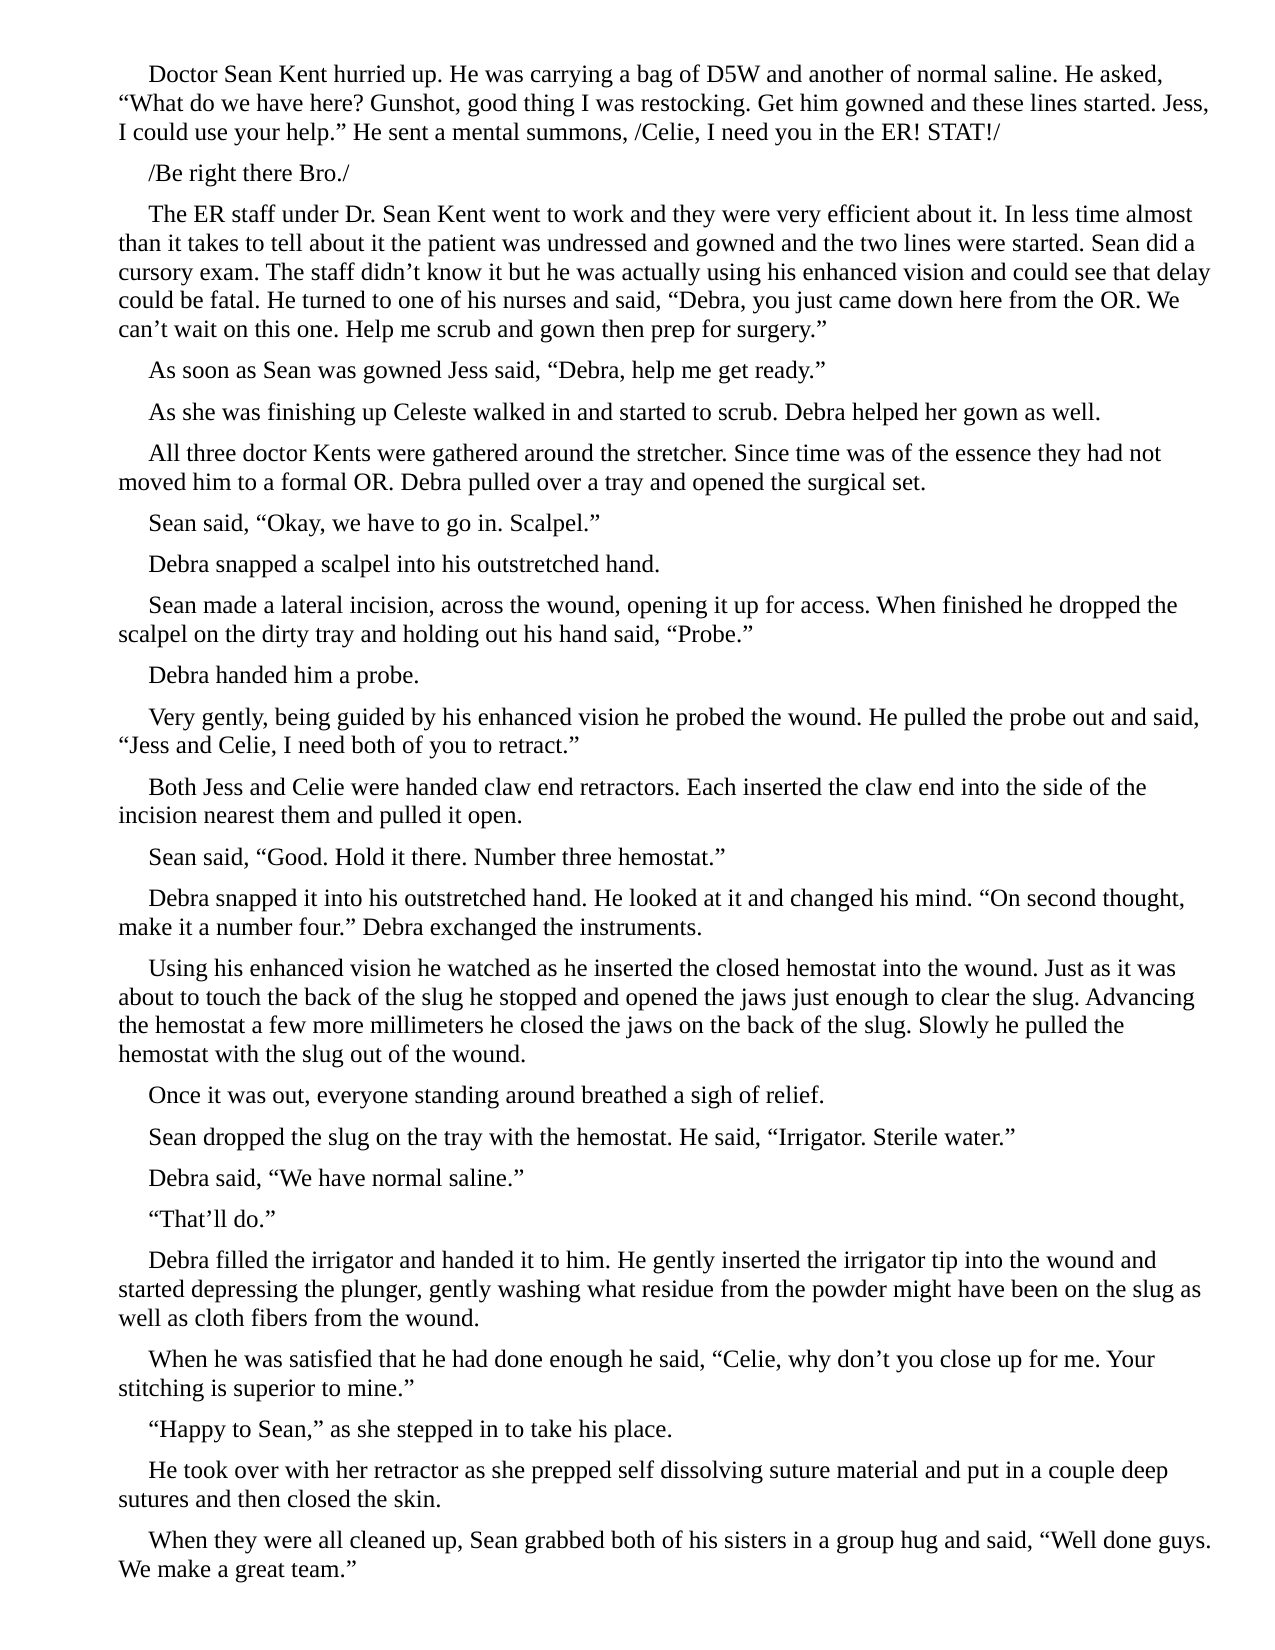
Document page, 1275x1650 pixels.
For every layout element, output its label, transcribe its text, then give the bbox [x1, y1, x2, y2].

text As soon as Sean was gowned Jess said, “Debra, help me get ready.” [118, 355, 1216, 384]
text Using his enhanced vision he watched as he inserted the closed hemostat into the wound. Just as it was about to touch the back of the slug he stopped and opened the jaws just enough to clear the slug. Advancing the hemostat a few more millimeters he closed the jaws on the back of the slug. Slowly he pulled the hemostat with the slug out of the wound. [118, 953, 1216, 1068]
text As she was finishing up Celeste walked in and started to scrub. Debra helped her gown as well. [118, 397, 1216, 425]
text Both Jess and Celie were handed claw end retractors. Each inserted the claw end into the side of the incision nearest them and pulled it open. [118, 772, 1216, 829]
text When they were all cleaned up, Sean grabbed both of his sisters in a group hug and said, “Well done guys. We make a great team.” [118, 1525, 1216, 1583]
text All three doctor Kents were gathered around the stretcher. Since time was of the essence they had not moved him to a formal OR. Debra pulled over a tray and opened the surgical set. [118, 438, 1216, 495]
text Debra said, “We have normal saline.” [118, 1163, 1216, 1192]
text “Happy to Sean,” as she stepped in to take his place. [118, 1414, 1216, 1443]
text Once it was out, everyone standing around breathed a sigh of relief. [118, 1080, 1216, 1109]
text He took over with her retractor as she prepped self dissolving suture material and put in a couple deep sutures and then closed the skin. [118, 1455, 1216, 1513]
text “That’ll do.” [118, 1204, 1216, 1233]
text Sean made a lateral incision, across the wound, opening it up for access. When finished he dropped the scalpel on the dirty tray and holding out his hand said, “Probe.” [118, 590, 1216, 648]
text Debra snapped it into his outstretched hand. He looked at it and changed his mind. “On second thought, make it a number four.” Debra exchanged the instruments. [118, 883, 1216, 940]
text Debra filled the irrigator and handed it to him. He gently inserted the irrigator tip into the wound and started depressing the plunger, gently washing what residue from the powder might have been on the slug as well as cloth fibers from the wound. [118, 1245, 1216, 1332]
text Very gently, being guided by his enhanced vision he probed the wound. He pulled the probe out and said, “Jess and Celie, I need both of you to retract.” [118, 702, 1216, 759]
text The ER staff under Dr. Sean Kent went to work and they were very efficient about it. In less time almost than it takes to tell about it the patient was undressed and gowned and the two lines were started. Sean did a cursory exam. The staff didn’t know it but he was actually using his enhanced vision and could see that delay could be fatal. He turned to one of his nurses and said, “Debra, you just came down here from the OR. We can’t wait on this one. Help me scrub and gown then prep for surgery.” [118, 199, 1216, 343]
text /Be right there Bro./ [118, 158, 1216, 187]
text Sean said, “Good. Hold it there. Number three hemostat.” [118, 842, 1216, 870]
text Debra snapped a scalpel into his outstretched hand. [118, 549, 1216, 578]
text Debra handed him a probe. [118, 660, 1216, 689]
text Doctor Sean Kent hurried up. He was carrying a bag of D5W and another of normal saline. He asked, “What do we have here? Gunshot, good thing I was restocking. Get him gowned and these lines started. Jess, I could use your help.” He sent a mental summons, /Celie, I need you in the ER! STAT!/ [118, 59, 1216, 145]
text Sean dropped the slug on the tray with the hemostat. He said, “Irrigator. Sterile water.” [118, 1122, 1216, 1150]
text Sean said, “Okay, we have to go in. Scalpel.” [118, 508, 1216, 537]
text When he was satisfied that he had done enough he said, “Celie, why don’t you close up for me. Your stitching is superior to mine.” [118, 1344, 1216, 1402]
